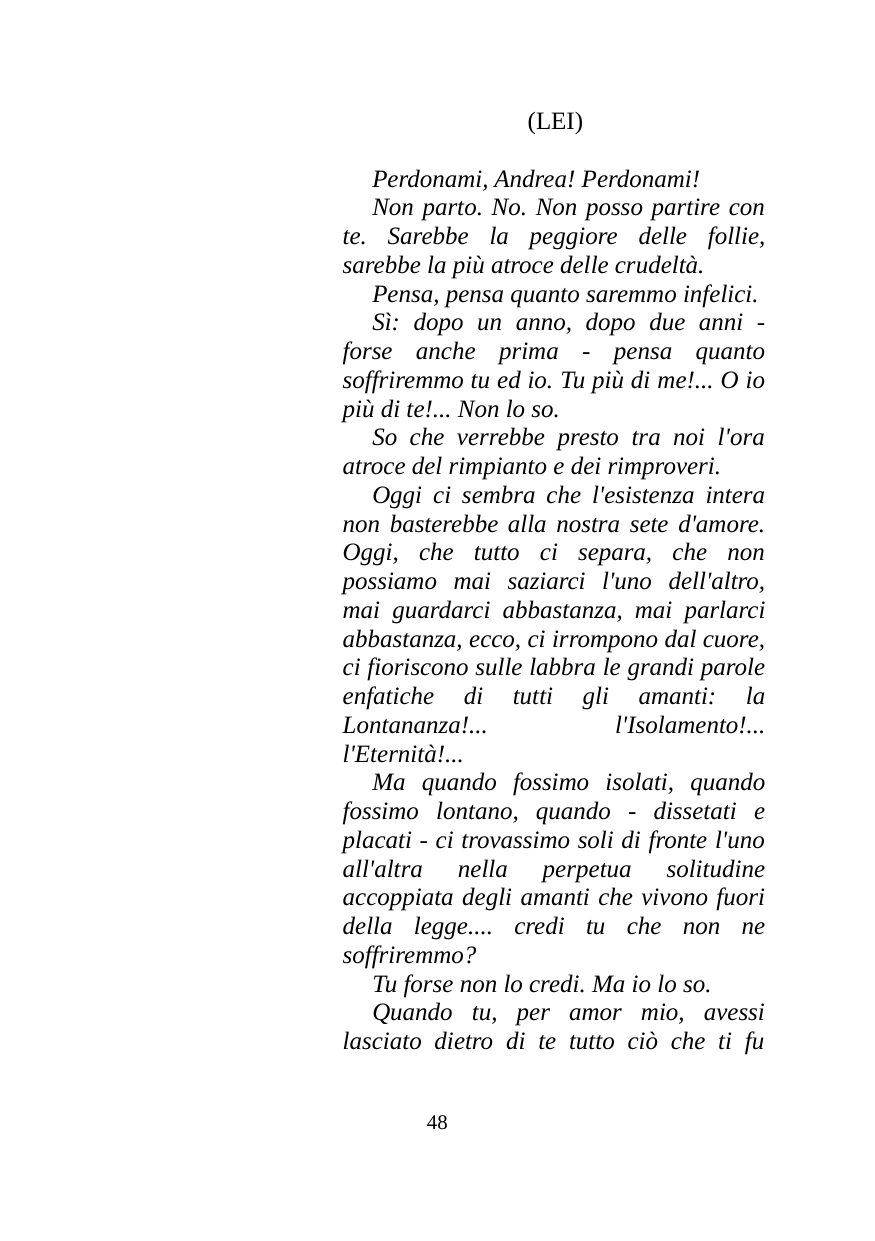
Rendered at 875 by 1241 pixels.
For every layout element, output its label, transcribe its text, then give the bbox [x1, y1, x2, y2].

text Ma quando fossimo isolati, quando fossimo lontano, quando - dissetati e placati - ci trovassimo soli di fronte l'uno all'altra nella perpetua solitudine accoppiata degli amanti che vivono fuori della legge.... credi tu che non ne soffriremmo? [342, 767, 768, 969]
text Quando tu, per amor mio, avessi lasciato dietro di te tutto ciò che ti fu [342, 997, 768, 1055]
text Tu forse non lo credi. Ma io lo so. [342, 969, 768, 997]
text Oggi ci sembra che l'esistenza intera non basterebbe alla nostra sete d'amore. Oggi, che tutto ci separa, che non possiamo mai saziarci l'uno dell'altro, mai guardarci abbastanza, mai parlarci abbastanza, ecco, ci irrompono dal cuore, ci fioriscono sulle labbra le grandi parole enfatiche di tutti gli amanti: la Lontananza!... l'Isolamento!... l'Eternità!... [342, 480, 768, 767]
text (LEI) [342, 106, 768, 135]
text Perdonami, Andrea! Perdonami! [342, 164, 768, 192]
text Sì: dopo un anno, dopo due anni - forse anche prima - pensa quanto soffriremmo tu ed io. Tu più di me!... O io più di te!... Non lo so. [342, 307, 768, 422]
text Non parto. No. Non posso partire con te. Sarebbe la peggiore delle follie, sarebbe la più atroce delle crudeltà. [342, 192, 768, 279]
text Pensa, pensa quanto saremmo infelici. [342, 279, 768, 307]
text So che verrebbe presto tra noi l'ora atroce del rimpianto e dei rimproveri. [342, 422, 768, 480]
